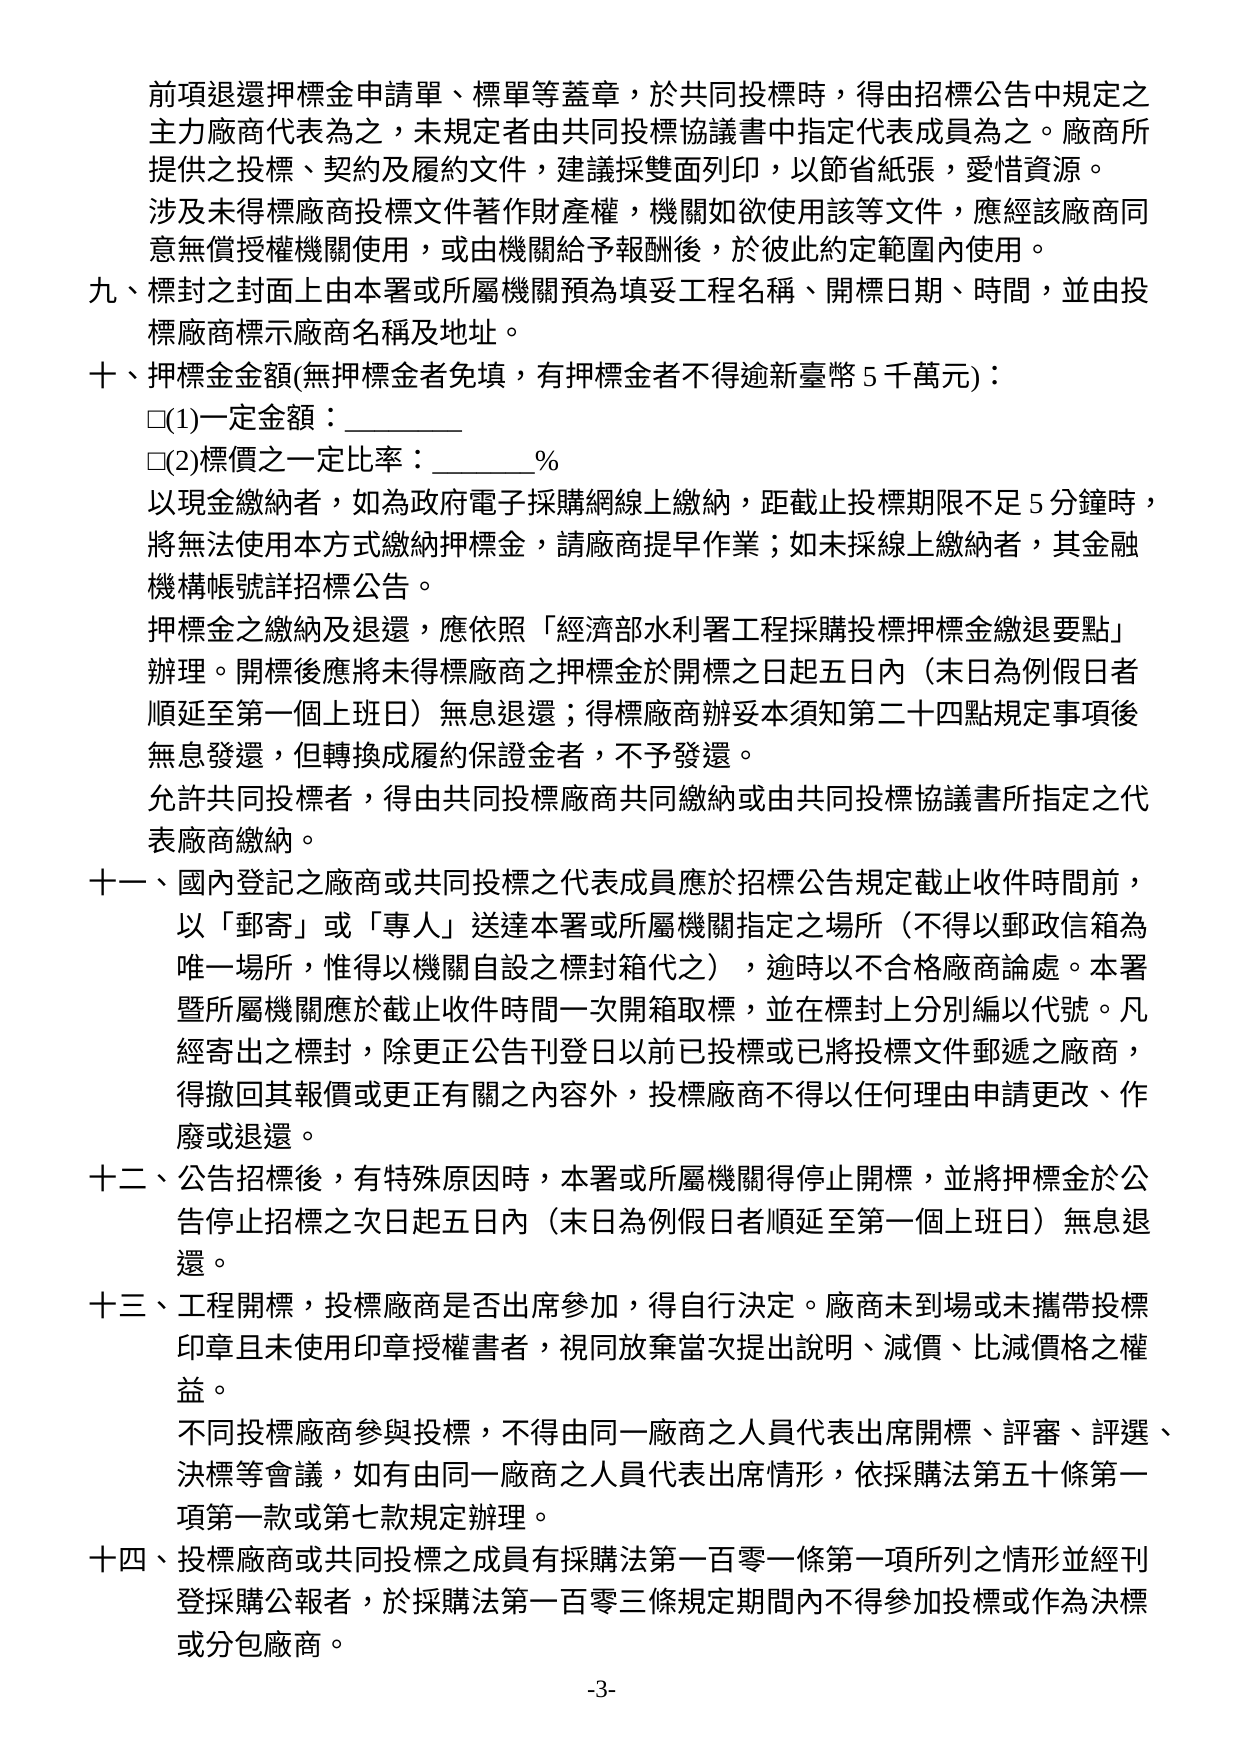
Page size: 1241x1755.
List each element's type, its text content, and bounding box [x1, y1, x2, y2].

text 十四、投標廠商或共同投標之成員有採購法第一百零一條第一項所列之情形並經刊登採購公報者，於採購法第一百零三條規定期間內不得參加投標或作為決標或分包廠商。 [89, 1536, 1152, 1663]
text 前項退還押標金申請單、標單等蓋章，於共同投標時，得由招標公告中規定之主力廠商代表為之，未規定者由共同投標協議書中指定代表成員為之。廠商所提供之投標、契約及履約文件，建議採雙面列印，以節省紙張，愛惜資源。 [148, 75, 1152, 187]
text 涉及未得標廠商投標文件著作財產權，機關如欲使用該等文件，應經該廠商同意無償授權機關使用，或由機關給予報酬後，於彼此約定範圍內使用。 [148, 192, 1152, 267]
text 不同投標廠商參與投標，不得由同一廠商之人員代表出席開標、評審、評選、決標等會議，如有由同一廠商之人員代表出席情形，依採購法第五十條第一項第一款或第七款規定辦理。 [176, 1409, 1152, 1536]
text 十一、國內登記之廠商或共同投標之代表成員應於招標公告規定截止收件時間前，以「郵寄」或「專人」送達本署或所屬機關指定之場所（不得以郵政信箱為唯一場所，惟得以機關自設之標封箱代之），逾時以不合格廠商論處。本署暨所屬機關應於截止收件時間一次開箱取標，並在標封上分別編以代號。凡經寄出之標封，除更正公告刊登日以前已投標或已將投標文件郵遞之廠商，得撤回其報價或更正有關之內容外，投標廠商不得以任何理由申請更改、作廢或退還。 [89, 860, 1152, 1156]
text 十三、工程開標，投標廠商是否出席參加，得自行決定。廠商未到場或未攜帶投標印章且未使用印章授權書者，視同放棄當次提出說明、減價、比減價格之權益。 [89, 1283, 1152, 1409]
text 九、標封之封面上由本署或所屬機關預為填妥工程名稱、開標日期、時間，並由投標廠商標示廠商名稱及地址。 [89, 267, 1152, 352]
text 允許共同投標者，得由共同投標廠商共同繳納或由共同投標協議書所指定之代表廠商繳納。 [148, 775, 1152, 860]
text 十二、公告招標後，有特殊原因時，本署或所屬機關得停止開標，並將押標金於公告停止招標之次日起五日內（末日為例假日者順延至第一個上班日）無息退還。 [89, 1156, 1152, 1283]
text 十、押標金金額(無押標金者免填，有押標金者不得逾新臺幣5千萬元)： □(1)一定金額：________ □(2)標價之一定比率：_______% 以現金繳納者，如為政府電子採購網線上繳納，距截止投標期限不足5分鐘時，將無法使用本方式繳納押標金，請廠商提早作業；如未採線上繳納者，其金融機構帳號詳招標公告。 押標金之繳納及退還，應依照「經濟部水利署工程採購投標押標金繳退要點」辦理。開標後應將未得標廠商之押標金於開標之日起五日內（末日為例假日者順延至第一個上班日）無息退還；得標廠商辦妥本須知第二十四點規定事項後無息發還，但轉換成履約保證金者，不予發還。 [89, 352, 1152, 775]
